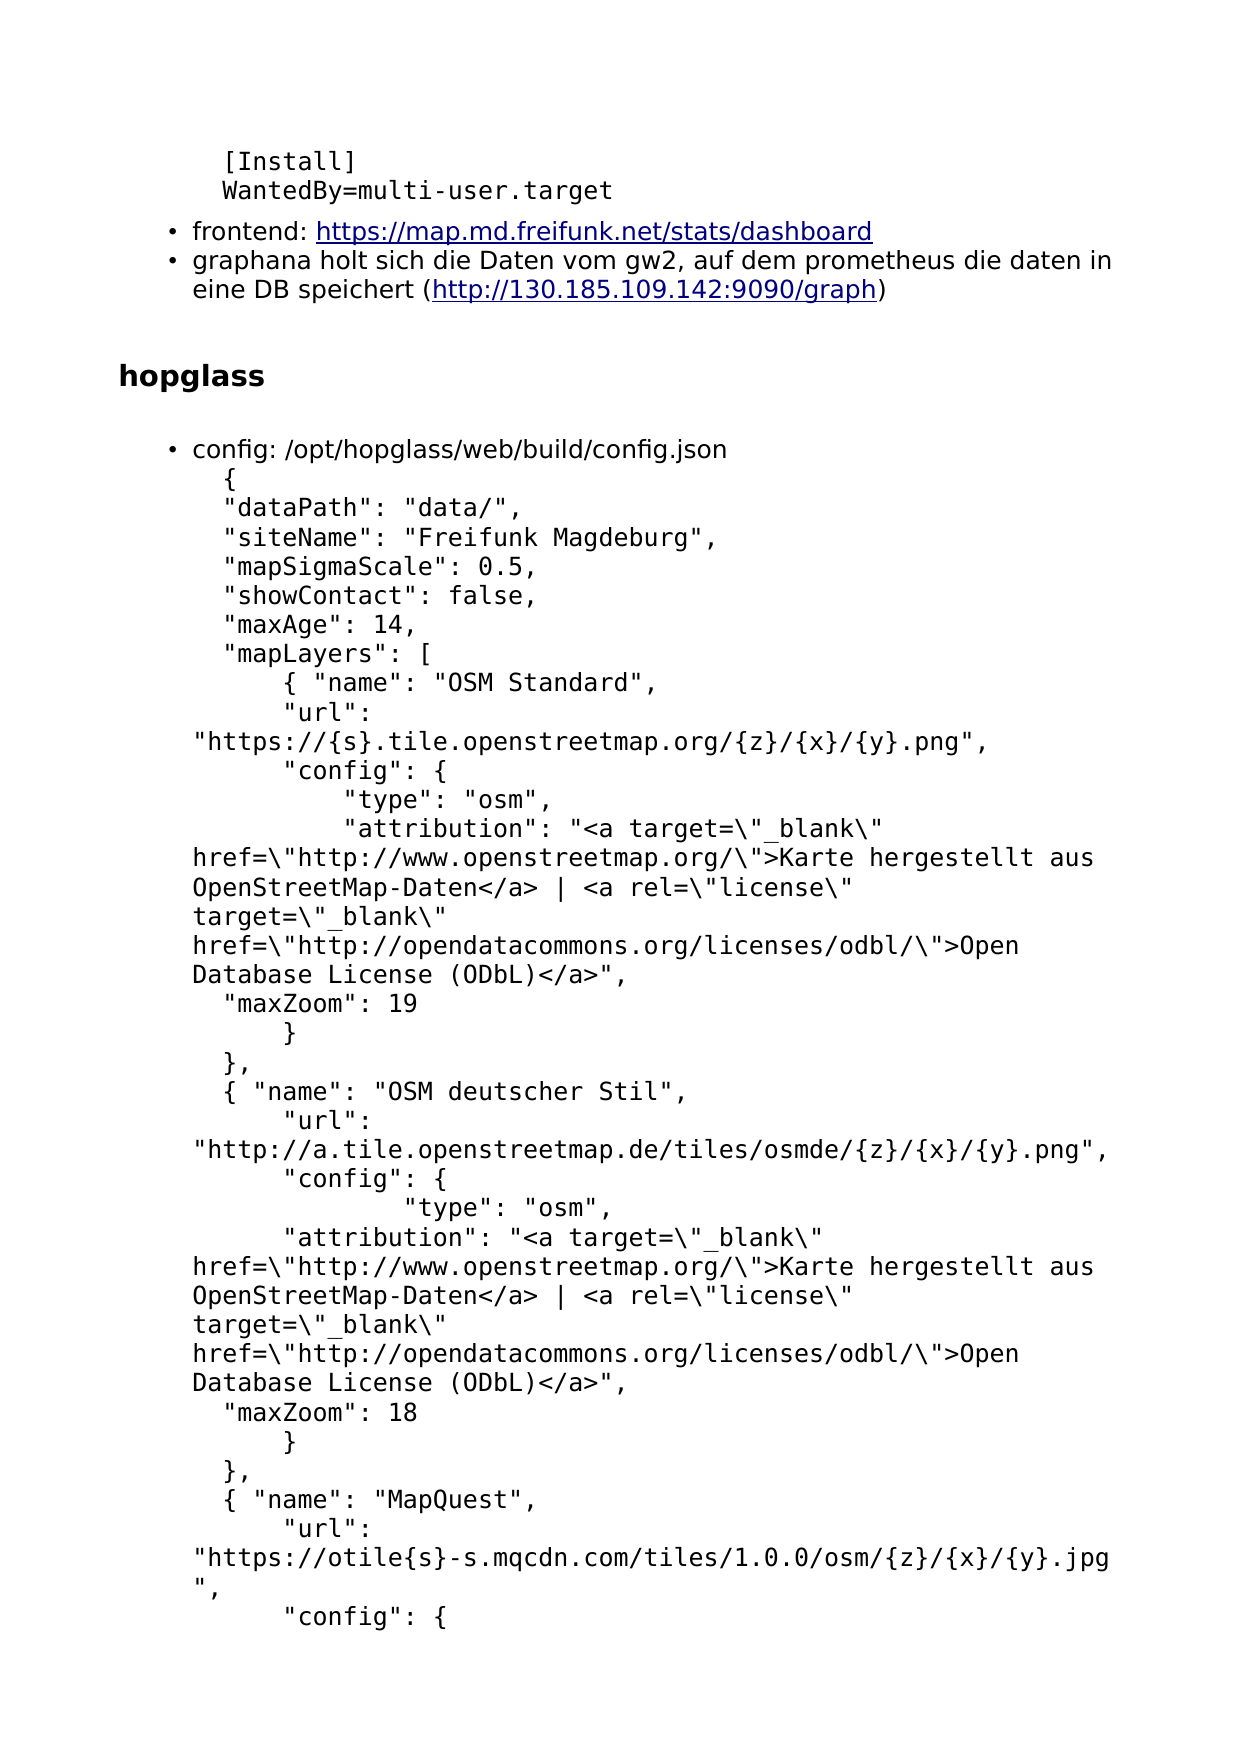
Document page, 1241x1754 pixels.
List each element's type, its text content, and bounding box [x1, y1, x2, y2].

list [Install] WantedBy=multi-user.target [177, 118, 1122, 206]
list frontend: https://map.md.freifunk.net/stats/dashboard [177, 217, 1122, 247]
list graphana holt sich die Daten vom gw2, auf dem prometheus die daten in eine DB speichert (http://130.185.109.142:9090/graph) [177, 247, 1122, 305]
list config: /opt/hopglass/web/build/config.json [177, 435, 1122, 464]
subtitle hopglass [118, 359, 1122, 393]
list { "dataPath": "data/", "siteName": "Freifunk Magdeburg", "mapSigmaScale": 0.5, "showContact": false, "maxAge": 14, "mapLayers": [ { "name": "OSM Standard", "url": "https://{s}.tile.openstreetmap.org/{z}/{x}/{y}.png", "config": { "type": "osm", "attribution": "<a target=\"_blank\" href=\"http://www.openstreetmap.org/\">Karte hergestellt aus OpenStreetMap-Daten</a> | <a rel=\"license\" target=\"_blank\" href=\"http://opendatacommons.org/licenses/odbl/\">Open Database License (ODbL)</a>", "maxZoom": 19 } }, { "name": "OSM deutscher Stil", "url": "http://a.tile.openstreetmap.de/tiles/osmde/{z}/{x}/{y}.png", "config": { "type": "osm", "attribution": "<a target=\"_blank\" href=\"http://www.openstreetmap.org/\">Karte hergestellt aus OpenStreetMap-Daten</a> | <a rel=\"license\" target=\"_blank\" href=\"http://opendatacommons.org/licenses/odbl/\">Open Database License (ODbL)</a>", "maxZoom": 18 } }, { "name": "MapQuest", "url": "https://otile{s}-s.mqcdn.com/tiles/1.0.0/osm/{z}/{x}/{y}.jpg", "config": { [177, 464, 1122, 1631]
